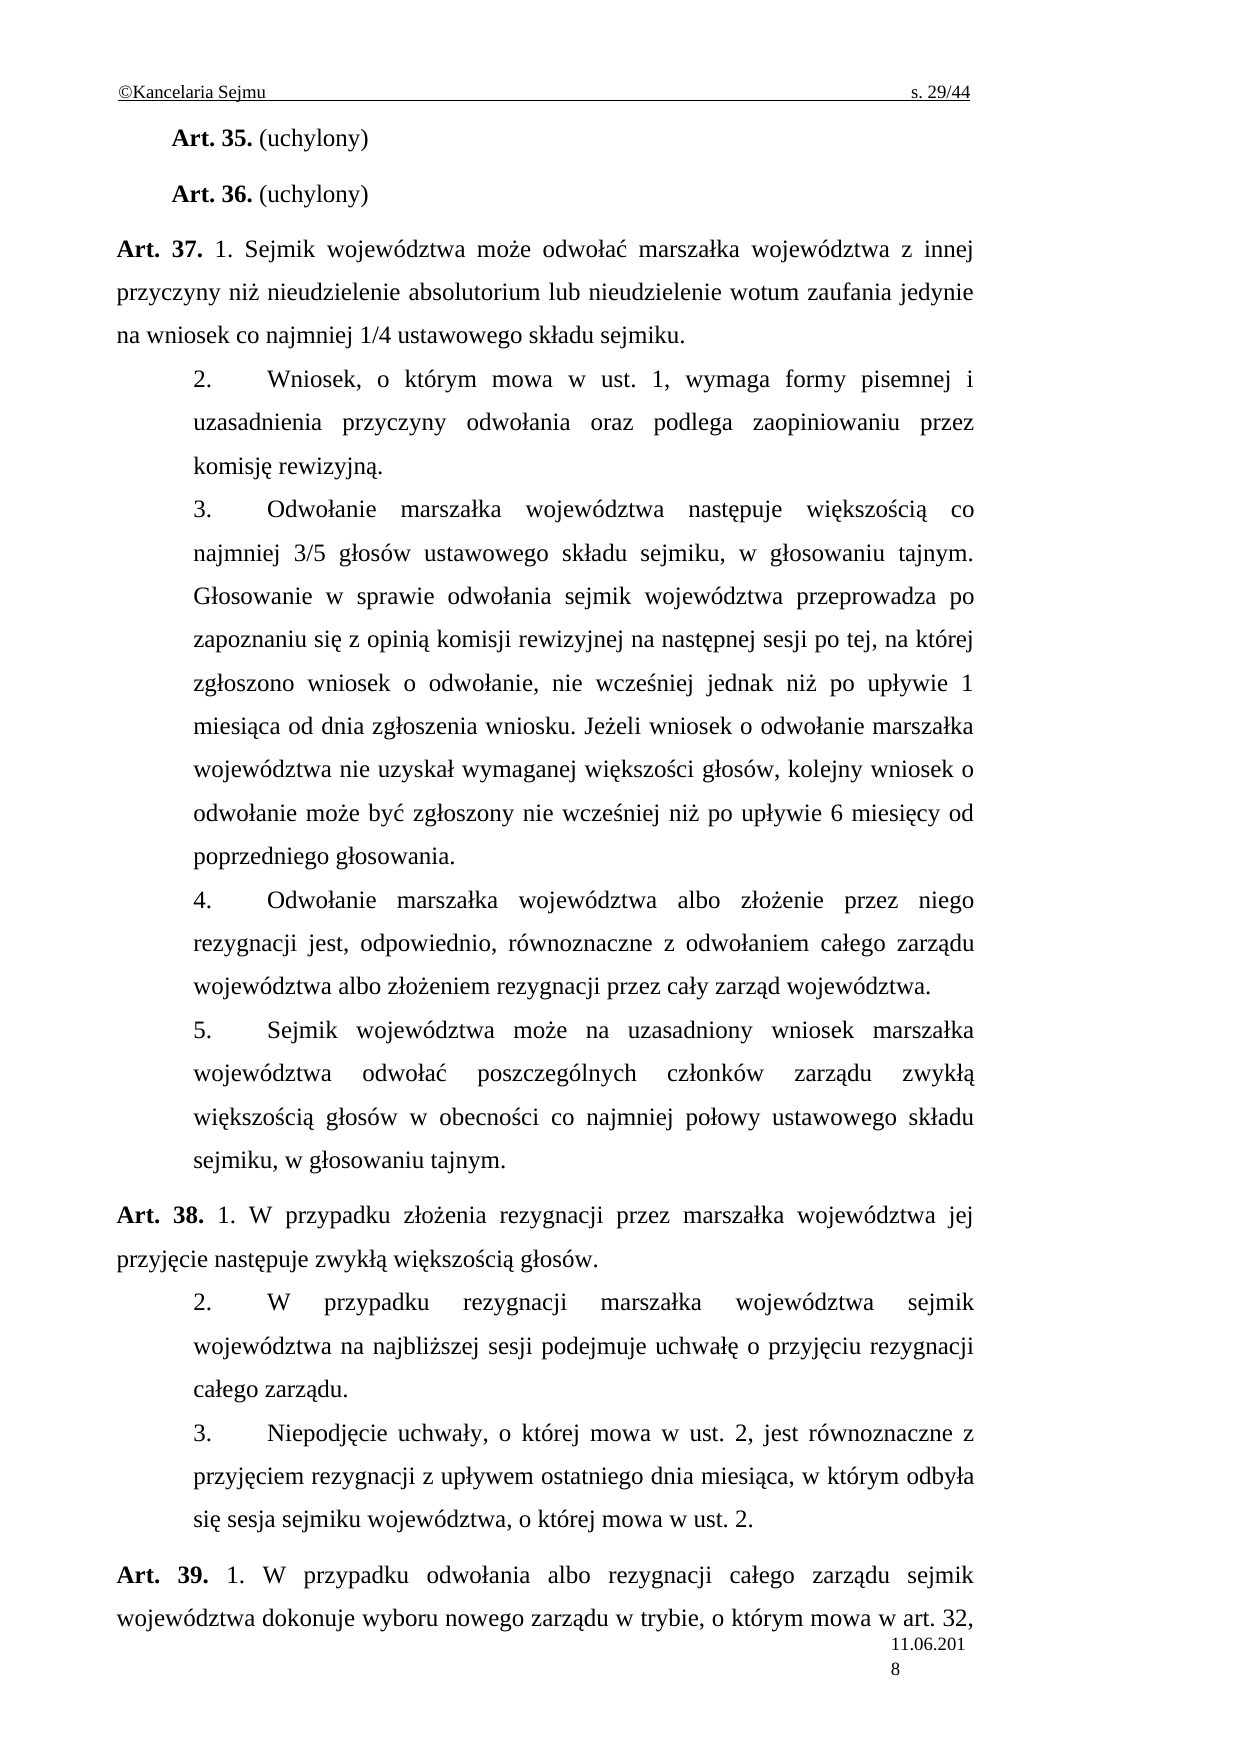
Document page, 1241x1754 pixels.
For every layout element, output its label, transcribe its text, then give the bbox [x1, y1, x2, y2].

text Art. 38. 1. W przypadku złożenia rezygnacji przez marszałka województwa jej przyjęcie następuje zwykłą większością głosów. [116, 1201, 975, 1273]
list Odwołanie marszałka województwa następuje większością co najmniej 3/5 głosów ustawowego składu sejmiku, w głosowaniu tajnym. Głosowanie w sprawie odwołania sejmik województwa przeprowadza po zapoznaniu się z opinią komisji rewizyjnej na następnej sesji po tej, na której zgłoszono wniosek o odwołanie, nie wcześniej jednak niż po upływie 1 miesiąca od dnia zgłoszenia wniosku. Jeżeli wniosek o odwołanie marszałka województwa nie uzyskał wymaganej większości głosów, kolejny wniosek o odwołanie może być zgłoszony nie wcześniej niż po upływie 6 miesięcy od poprzedniego głosowania. [193, 494, 975, 870]
list W przypadku rezygnacji marszałka województwa sejmik województwa na najbliższej sesji podejmuje uchwałę o przyjęciu rezygnacji całego zarządu. [193, 1287, 975, 1403]
text Art. 35. (uchylony) [171, 123, 975, 152]
text Art. 36. (uchylony) [171, 179, 975, 208]
list Sejmik województwa może na uzasadniony wniosek marszałka województwa odwołać poszczególnych członków zarządu zwykłą większością głosów w obecności co najmniej połowy ustawowego składu sejmiku, w głosowaniu tajnym. [193, 1015, 975, 1174]
text Art. 39. 1. W przypadku odwołania albo rezygnacji całego zarządu sejmik województwa dokonuje wyboru nowego zarządu w trybie, o którym mowa w art. 32, [116, 1560, 975, 1632]
list Niepodjęcie uchwały, o której mowa w ust. 2, jest równoznaczne z przyjęciem rezygnacji z upływem ostatniego dnia miesiąca, w którym odbyła się sesja sejmiku województwa, o której mowa w ust. 2. [193, 1418, 975, 1533]
text Art. 37. 1. Sejmik województwa może odwołać marszałka województwa z innej przyczyny niż nieudzielenie absolutorium lub nieudzielenie wotum zaufania jedynie na wniosek co najmniej 1/4 ustawowego składu sejmiku. [116, 234, 975, 349]
list Odwołanie marszałka województwa albo złożenie przez niego rezygnacji jest, odpowiednio, równoznaczne z odwołaniem całego zarządu województwa albo złożeniem rezygnacji przez cały zarząd województwa. [193, 885, 975, 1000]
list Wniosek, o którym mowa w ust. 1, wymaga formy pisemnej i uzasadnienia przyczyny odwołania oraz podlega zaopiniowaniu przez komisję rewizyjną. [193, 364, 975, 479]
